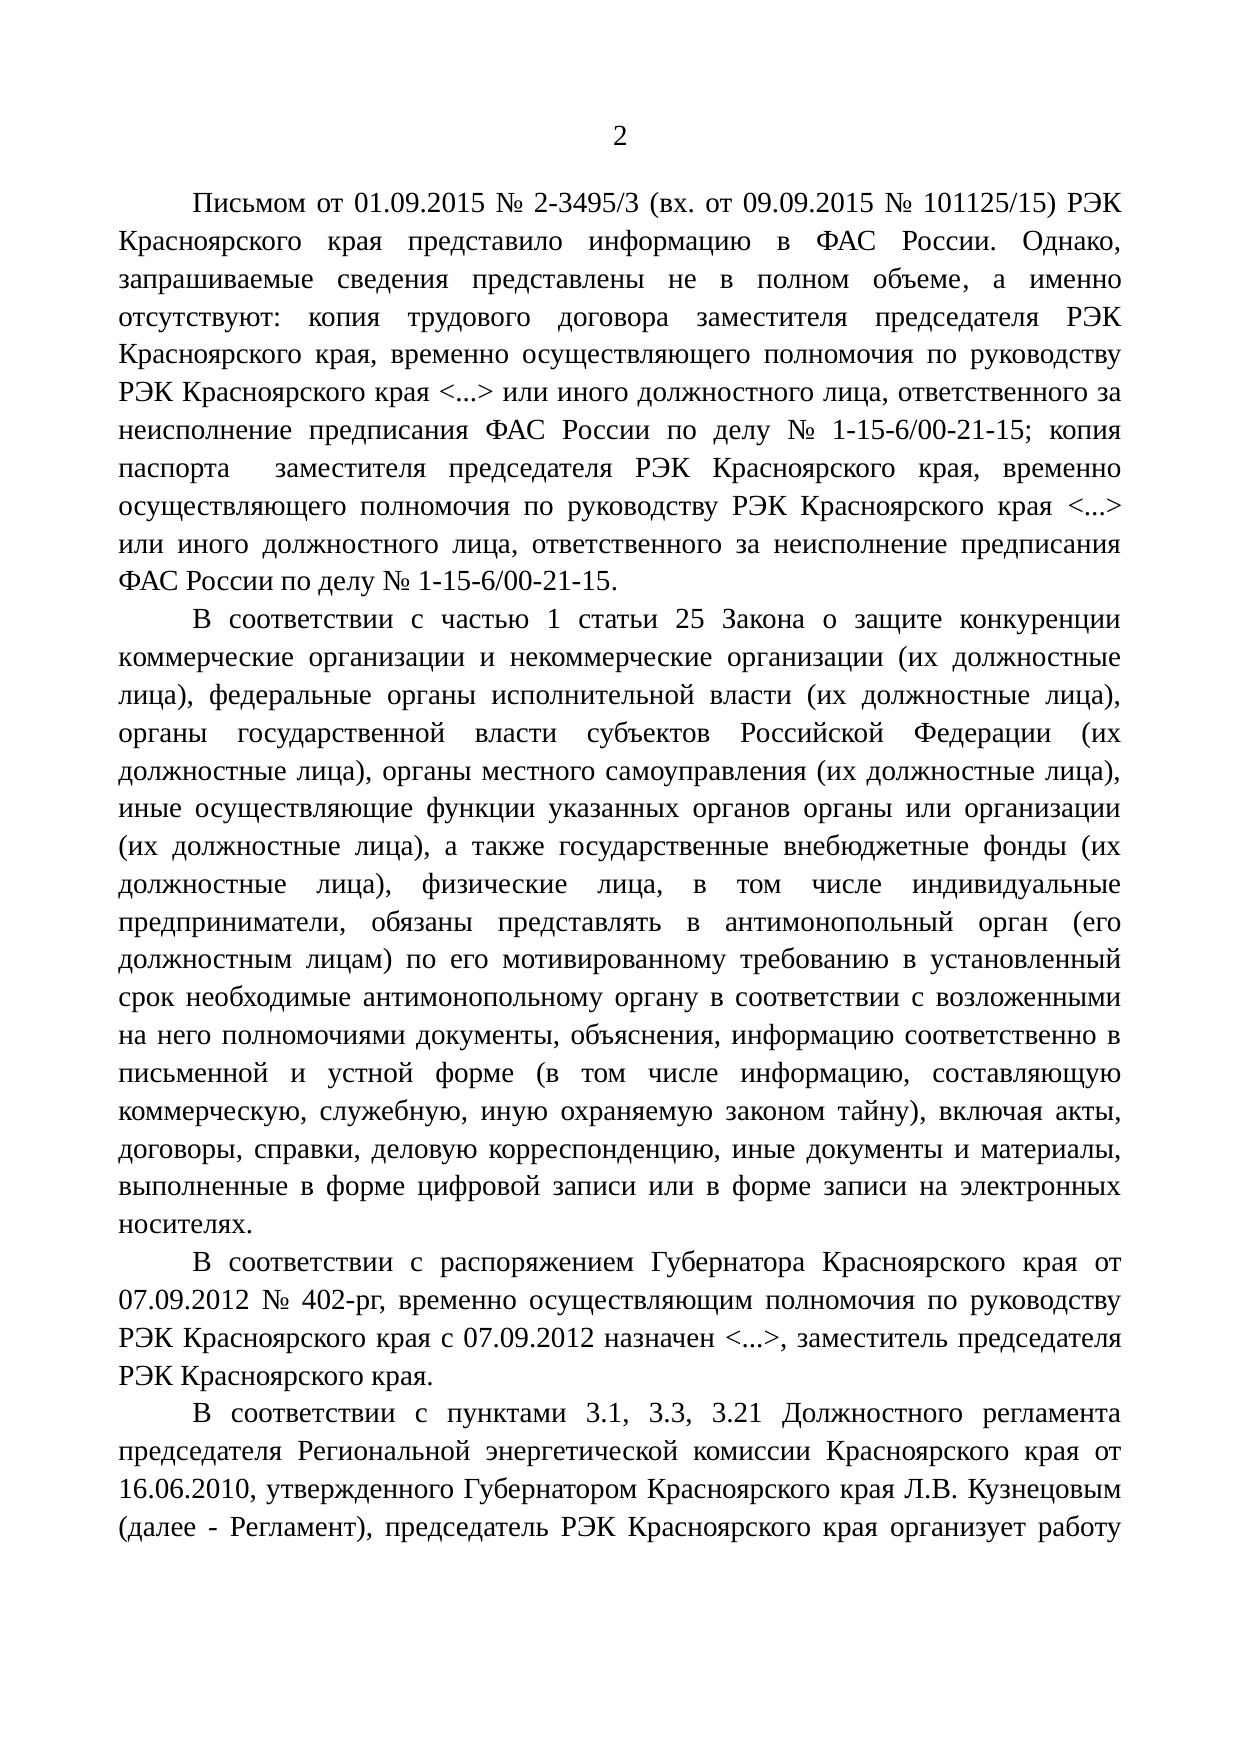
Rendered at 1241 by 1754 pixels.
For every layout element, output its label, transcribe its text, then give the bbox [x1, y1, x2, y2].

text В соответствии с пунктами 3.1, 3.3, 3.21 Должностного регламента председателя Региональной энергетической комиссии Красноярского края от 16.06.2010, утвержденного Губернатором Красноярского края Л.В. Кузнецовым (далее - Регламент), председатель РЭК Красноярского края организует работу [118, 1391, 1122, 1542]
text Письмом от 01.09.2015 № 2-3495/3 (вх. от 09.09.2015 № 101125/15) РЭК Красноярского края представило информацию в ФАС России. Однако, запрашиваемые сведения представлены не в полном объеме, а именно отсутствуют: копия трудового договора заместителя председателя РЭК Красноярского края, временно осуществляющего полномочия по руководству РЭК Красноярского края <...> или иного должностного лица, ответственного за неисполнение предписания ФАС России по делу № 1-15-6/00-21-15; копия паспорта заместителя председателя РЭК Красноярского края, временно осуществляющего полномочия по руководству РЭК Красноярского края <...> или иного должностного лица, ответственного за неисполнение предписания ФАС России по делу № 1-15-6/00-21-15. [118, 181, 1122, 597]
text В соответствии с частью 1 статьи 25 Закона о защите конкуренции коммерческие организации и некоммерческие организации (их должностные лица), федеральные органы исполнительной власти (их должностные лица), органы государственной власти субъектов Российской Федерации (их должностные лица), органы местного самоуправления (их должностные лица), иные осуществляющие функции указанных органов органы или организации (их должностные лица), а также государственные внебюджетные фонды (их должностные лица), физические лица, в том числе индивидуальные предприниматели, обязаны представлять в антимонопольный орган (его должностным лицам) по его мотивированному требованию в установленный срок необходимые антимонопольному органу в соответствии с возложенными на него полномочиями документы, объяснения, информацию соответственно в письменной и устной форме (в том числе информацию, составляющую коммерческую, служебную, иную охраняемую законом тайну), включая акты, договоры, справки, деловую корреспонденцию, иные документы и материалы, выполненные в форме цифровой записи или в форме записи на электронных носителях. [118, 597, 1122, 1240]
text В соответствии с распоряжением Губернатора Красноярского края от 07.09.2012 № 402-рг, временно осуществляющим полномочия по руководству РЭК Красноярского края с 07.09.2012 назначен <...>, заместитель председателя РЭК Красноярского края. [118, 1240, 1122, 1391]
